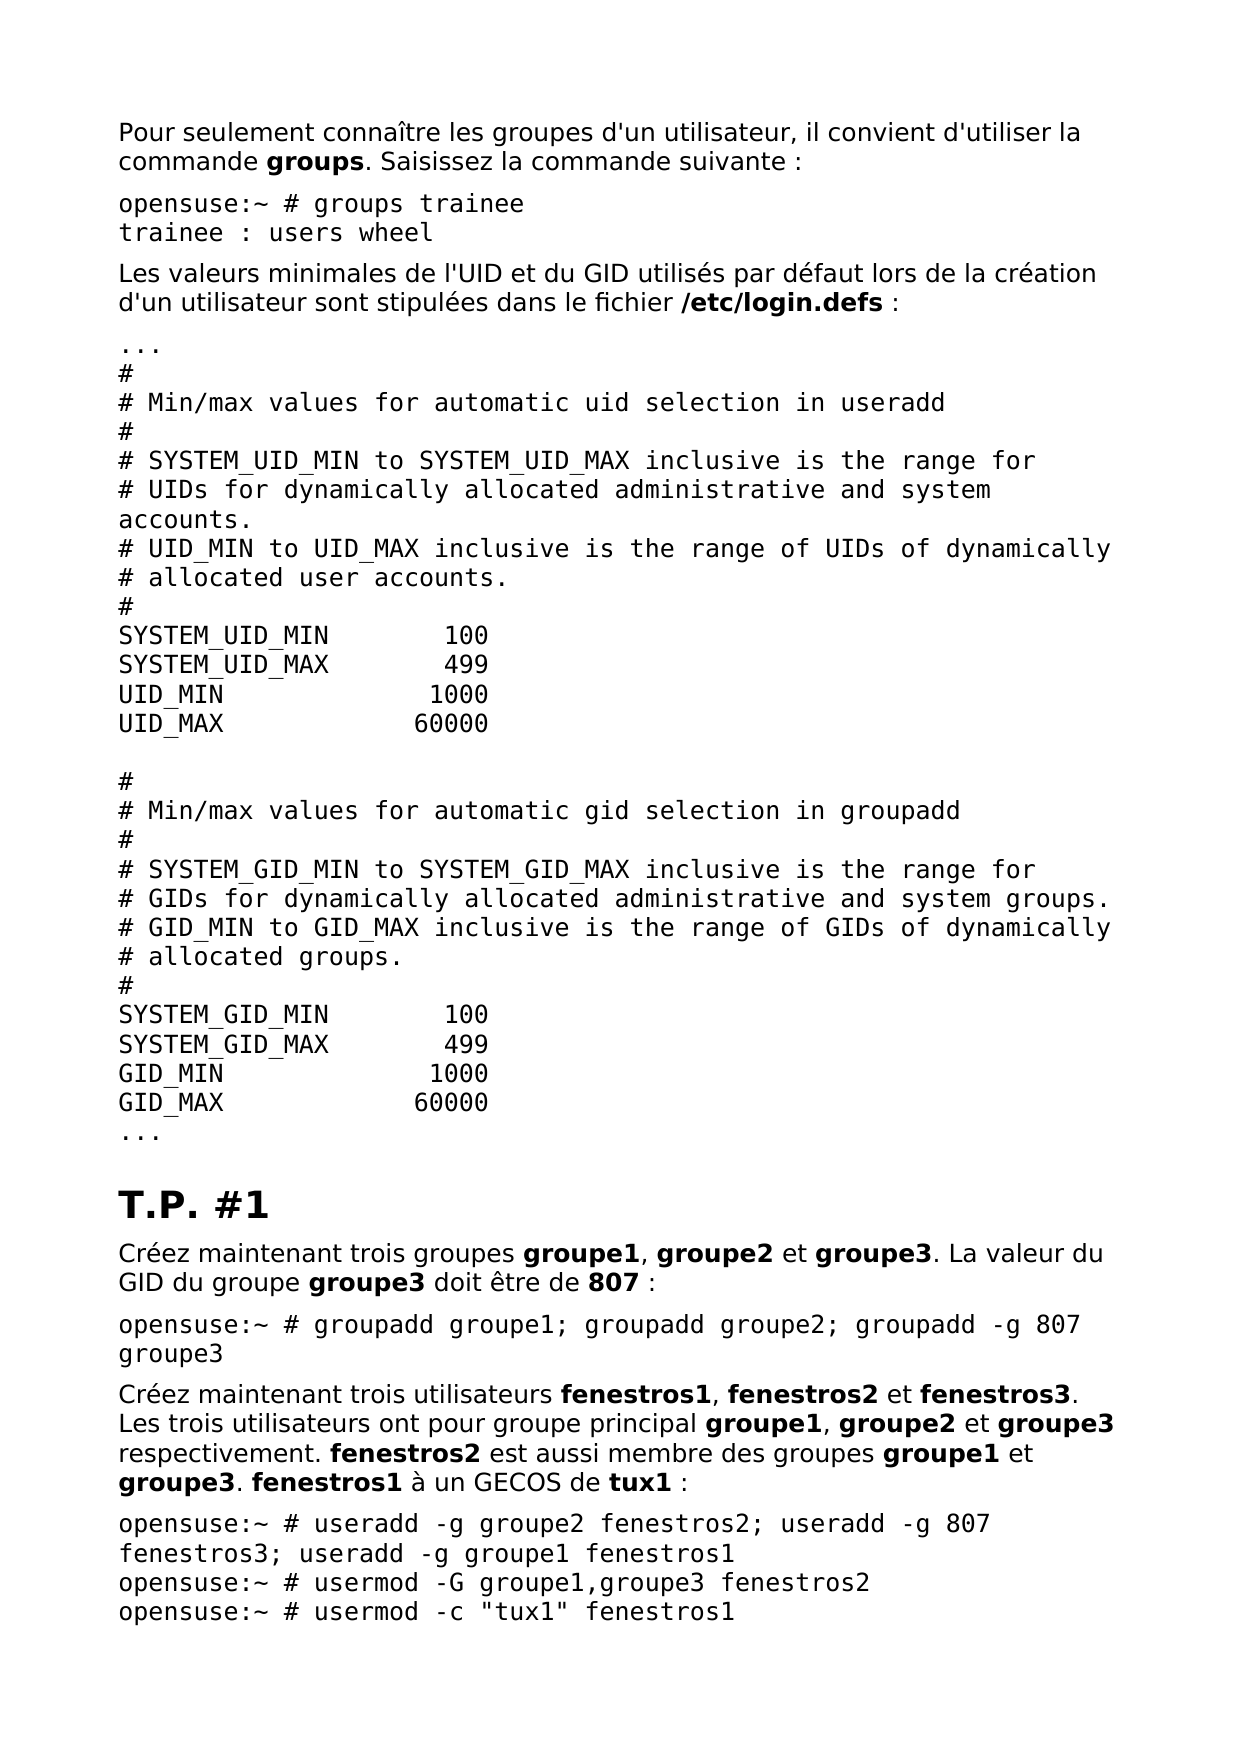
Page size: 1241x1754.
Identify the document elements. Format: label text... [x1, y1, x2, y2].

subtitle T.P. #1 [118, 1183, 1122, 1227]
text opensuse:~ # groups trainee trainee : users wheel [118, 189, 1122, 247]
text opensuse:~ # useradd -g groupe2 fenestros2; useradd -g 807 fenestros3; useradd -g groupe1 fenestros1 opensuse:~ # usermod -G groupe1,groupe3 fenestros2 opensuse:~ # usermod -c "tux1" fenestros1 [118, 1509, 1122, 1626]
text Créez maintenant trois groupes groupe1, groupe2 et groupe3. La valeur du GID du groupe groupe3 doit être de 807 : [118, 1239, 1122, 1298]
text ... # # Min/max values for automatic uid selection in useradd # # SYSTEM_UID_MIN to SYSTEM_UID_MAX inclusive is the range for # UIDs for dynamically allocated administrative and system accounts. # UID_MIN to UID_MAX inclusive is the range of UIDs of dynamically # allocated user accounts. # SYSTEM_UID_MIN 100 SYSTEM_UID_MAX 499 UID_MIN 1000 UID_MAX 60000 # # Min/max values for automatic gid selection in groupadd # # SYSTEM_GID_MIN to SYSTEM_GID_MAX inclusive is the range for # GIDs for dynamically allocated administrative and system groups. # GID_MIN to GID_MAX inclusive is the range of GIDs of dynamically # allocated groups. # SYSTEM_GID_MIN 100 SYSTEM_GID_MAX 499 GID_MIN 1000 GID_MAX 60000 ... [118, 330, 1122, 1147]
text Les valeurs minimales de l'UID et du GID utilisés par défaut lors de la création d'un utilisateur sont stipulées dans le fichier /etc/login.defs : [118, 259, 1122, 317]
text Créez maintenant trois utilisateurs fenestros1, fenestros2 et fenestros3. Les trois utilisateurs ont pour groupe principal groupe1, groupe2 et groupe3 respectivement. fenestros2 est aussi membre des groupes groupe1 et groupe3. fenestros1 à un GECOS de tux1 : [118, 1380, 1122, 1497]
text opensuse:~ # groupadd groupe1; groupadd groupe2; groupadd -g 807 groupe3 [118, 1310, 1122, 1369]
text Pour seulement connaître les groupes d'un utilisateur, il convient d'utiliser la commande groups. Saisissez la commande suivante : [118, 118, 1122, 176]
